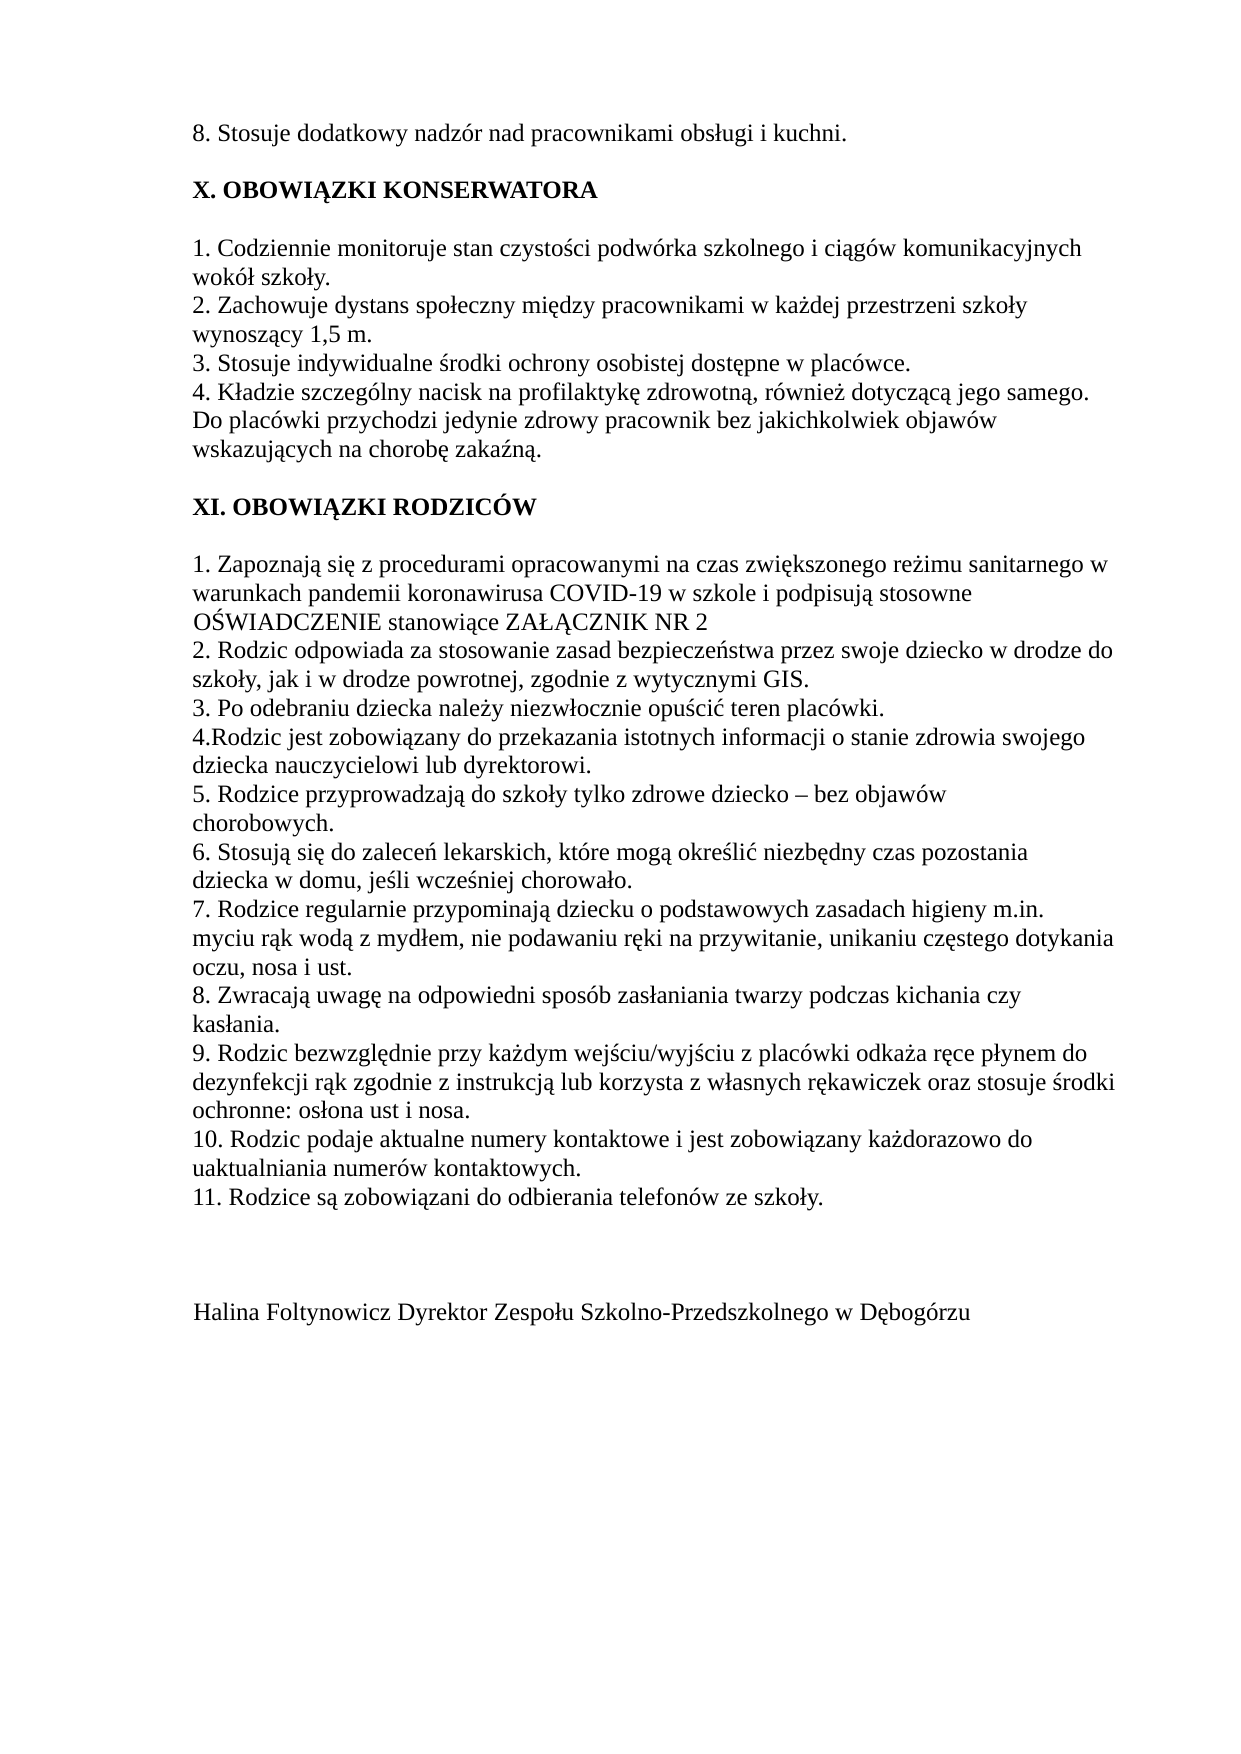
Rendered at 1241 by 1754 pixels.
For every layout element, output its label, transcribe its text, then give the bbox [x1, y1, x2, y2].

text 8. Stosuje dodatkowy nadzór nad pracownikami obsługi i kuchni. [118, 118, 1122, 147]
text Halina Foltynowicz Dyrektor Zespołu Szkolno-Przedszkolnego w Dębogórzu [118, 1297, 1122, 1326]
text X. OBOWIĄZKI KONSERWATORA 1. Codziennie monitoruje stan czystości podwórka szkolnego i ciągów komunikacyjnych wokół szkoły. 2. Zachowuje dystans społeczny między pracownikami w każdej przestrzeni szkoły wynoszący 1,5 m. 3. Stosuje indywidualne środki ochrony osobistej dostępne w placówce. 4. Kładzie szczególny nacisk na profilaktykę zdrowotną, również dotyczącą jego samego. Do placówki przychodzi jedynie zdrowy pracownik bez jakichkolwiek objawów wskazujących na chorobę zakaźną. [118, 176, 1122, 492]
text OŚWIADCZENIE stanowiące ZAŁĄCZNIK NR 2 2. Rodzic odpowiada za stosowanie zasad bezpieczeństwa przez swoje dziecko w drodze do szkoły, jak i w drodze powrotnej, zgodnie z wytycznymi GIS. 3. Po odebraniu dziecka należy niezwłocznie opuścić teren placówki. 4.Rodzic jest zobowiązany do przekazania istotnych informacji o stanie zdrowia swojego dziecka nauczycielowi lub dyrektorowi. 5. Rodzice przyprowadzają do szkoły tylko zdrowe dziecko – bez objawów chorobowych. 6. Stosują się do zaleceń lekarskich, które mogą określić niezbędny czas pozostania dziecka w domu, jeśli wcześniej chorowało. 7. Rodzice regularnie przypominają dziecku o podstawowych zasadach higieny m.in. myciu rąk wodą z mydłem, nie podawaniu ręki na przywitanie, unikaniu częstego dotykania oczu, nosa i ust. 8. Zwracają uwagę na odpowiedni sposób zasłaniania twarzy podczas kichania czy kasłania. 9. Rodzic bezwzględnie przy każdym wejściu/wyjściu z placówki odkaża ręce płynem do dezynfekcji rąk zgodnie z instrukcją lub korzysta z własnych rękawiczek oraz stosuje środki ochronne: osłona ust i nosa. 10. Rodzic podaje aktualne numery kontaktowe i jest zobowiązany każdorazowo do uaktualniania numerów kontaktowych. 11. Rodzice są zobowiązani do odbierania telefonów ze szkoły. [118, 607, 1122, 1211]
text XI. OBOWIĄZKI RODZICÓW 1. Zapoznają się z procedurami opracowanymi na czas zwiększonego reżimu sanitarnego w warunkach pandemii koronawirusa COVID-19 w szkole i podpisują stosowne [118, 492, 1122, 607]
